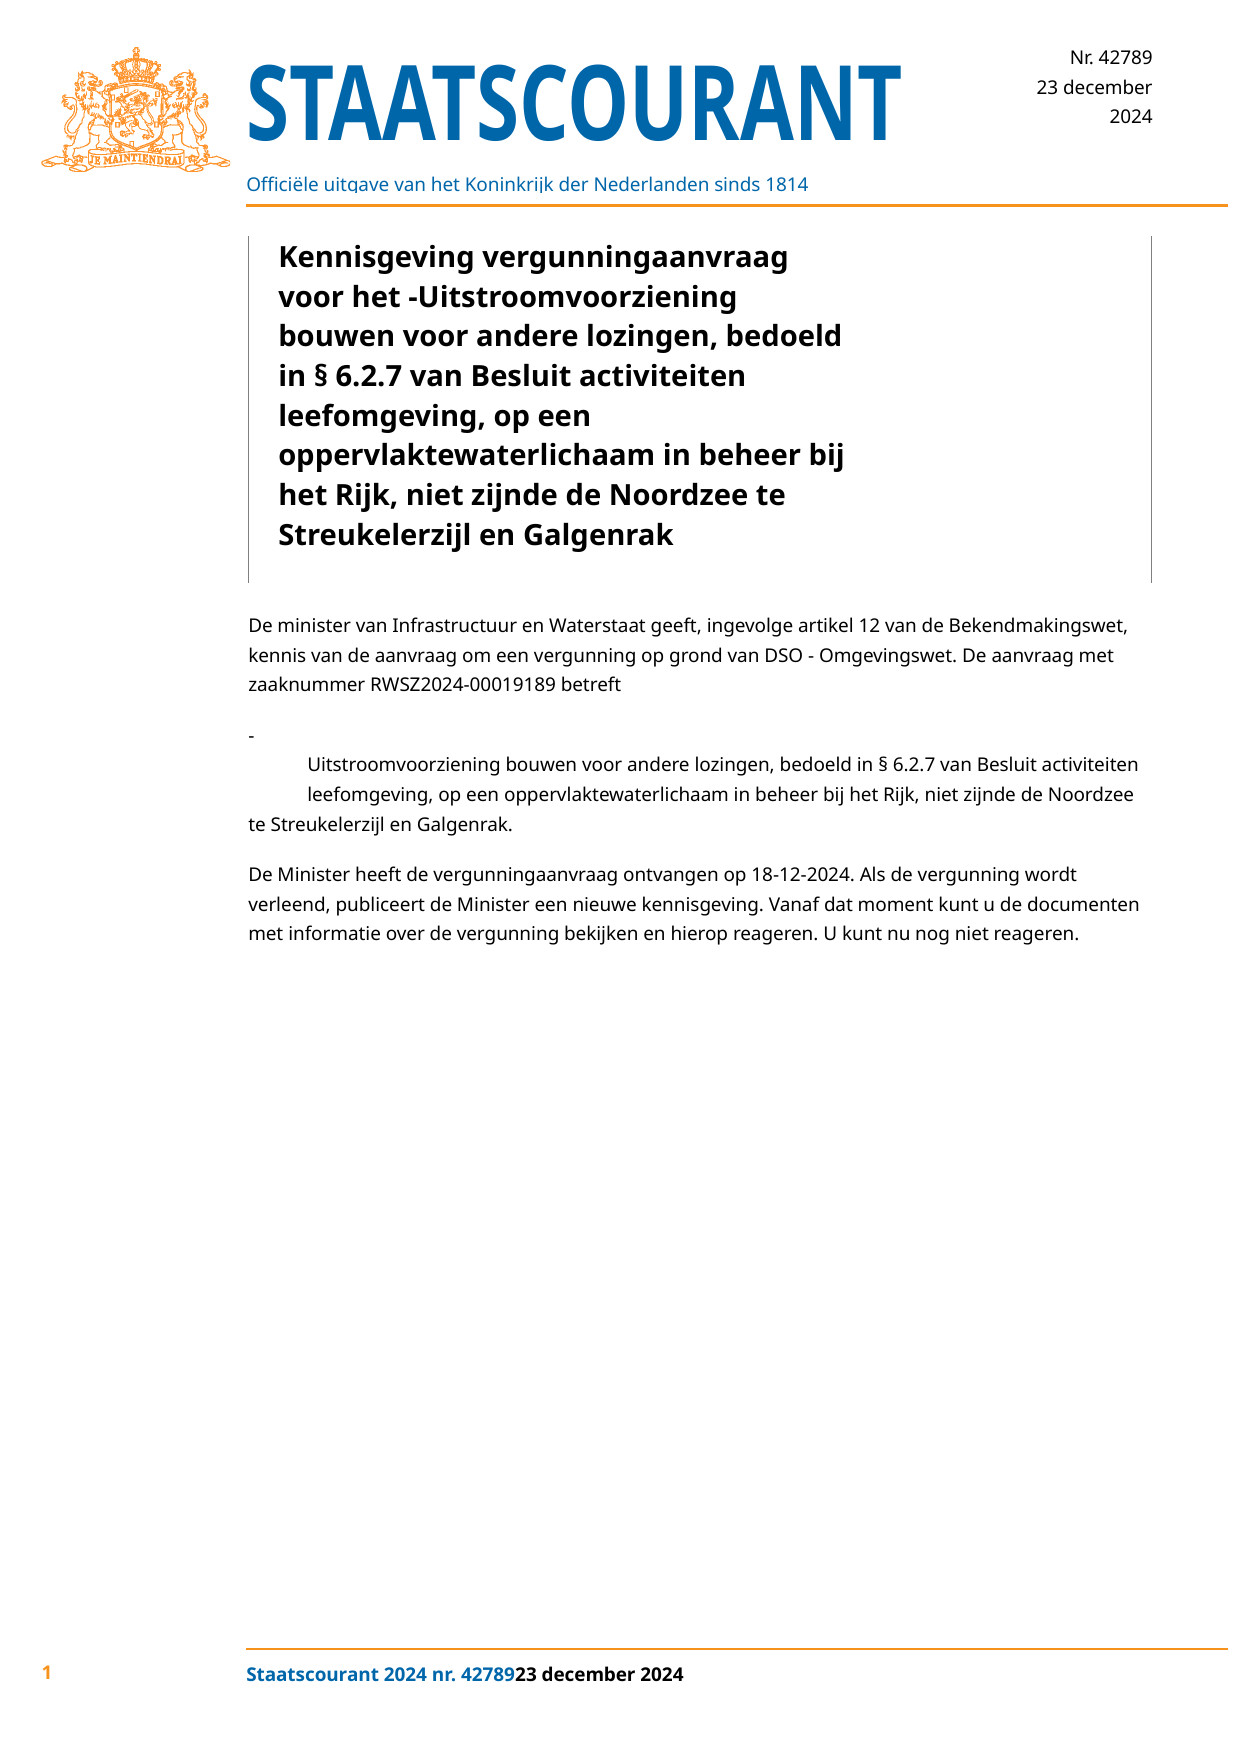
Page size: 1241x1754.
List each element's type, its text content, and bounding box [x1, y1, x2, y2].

table_header [1090, 236, 1151, 413]
text De minister van Infrastructuur en Waterstaat geeft, ingevolge artikel 12 van de Bekendmakingswet, kennis van de aanvraag om een vergunning op grond van DSO - Omgevingswet. De aanvraag met zaaknummer RWSZ2024-00019189 betreft [248, 612, 1152, 697]
table_header Kennisgeving vergunningaanvraag voor het -Uitstroomvoorziening bouwen voor andere lozingen, bedoeld in § 6.2.7 van Besluit activiteiten leefomgeving, op een oppervlaktewaterlichaam in beheer bij het Rijk, niet zijnde de Noordzee te Streukelerzijl en Galgenrak [249, 236, 850, 583]
list Uitstroomvoorziening bouwen voor andere lozingen, bedoeld in § 6.2.7 van Besluit activiteiten leefomgeving, op een oppervlaktewaterlichaam in beheer bij het Rijk, niet zijnde de Noordzee [248, 752, 1152, 807]
text De Minister heeft de vergunningaanvraag ontvangen op 18-12-2024. Als de vergunning wordt verleend, publiceert de Minister een nieuwe kennisgeving. Vanaf dat moment kunt u de documenten met informatie over de vergunning bekijken en hierop reageren. U kunt nu nog niet reageren. [248, 861, 1152, 946]
picture [912, 236, 1090, 414]
table_header [850, 414, 1151, 583]
picture [41, 47, 231, 172]
table_header [850, 236, 912, 413]
text te Streukelerzijl en Galgenrak. [248, 811, 1152, 836]
